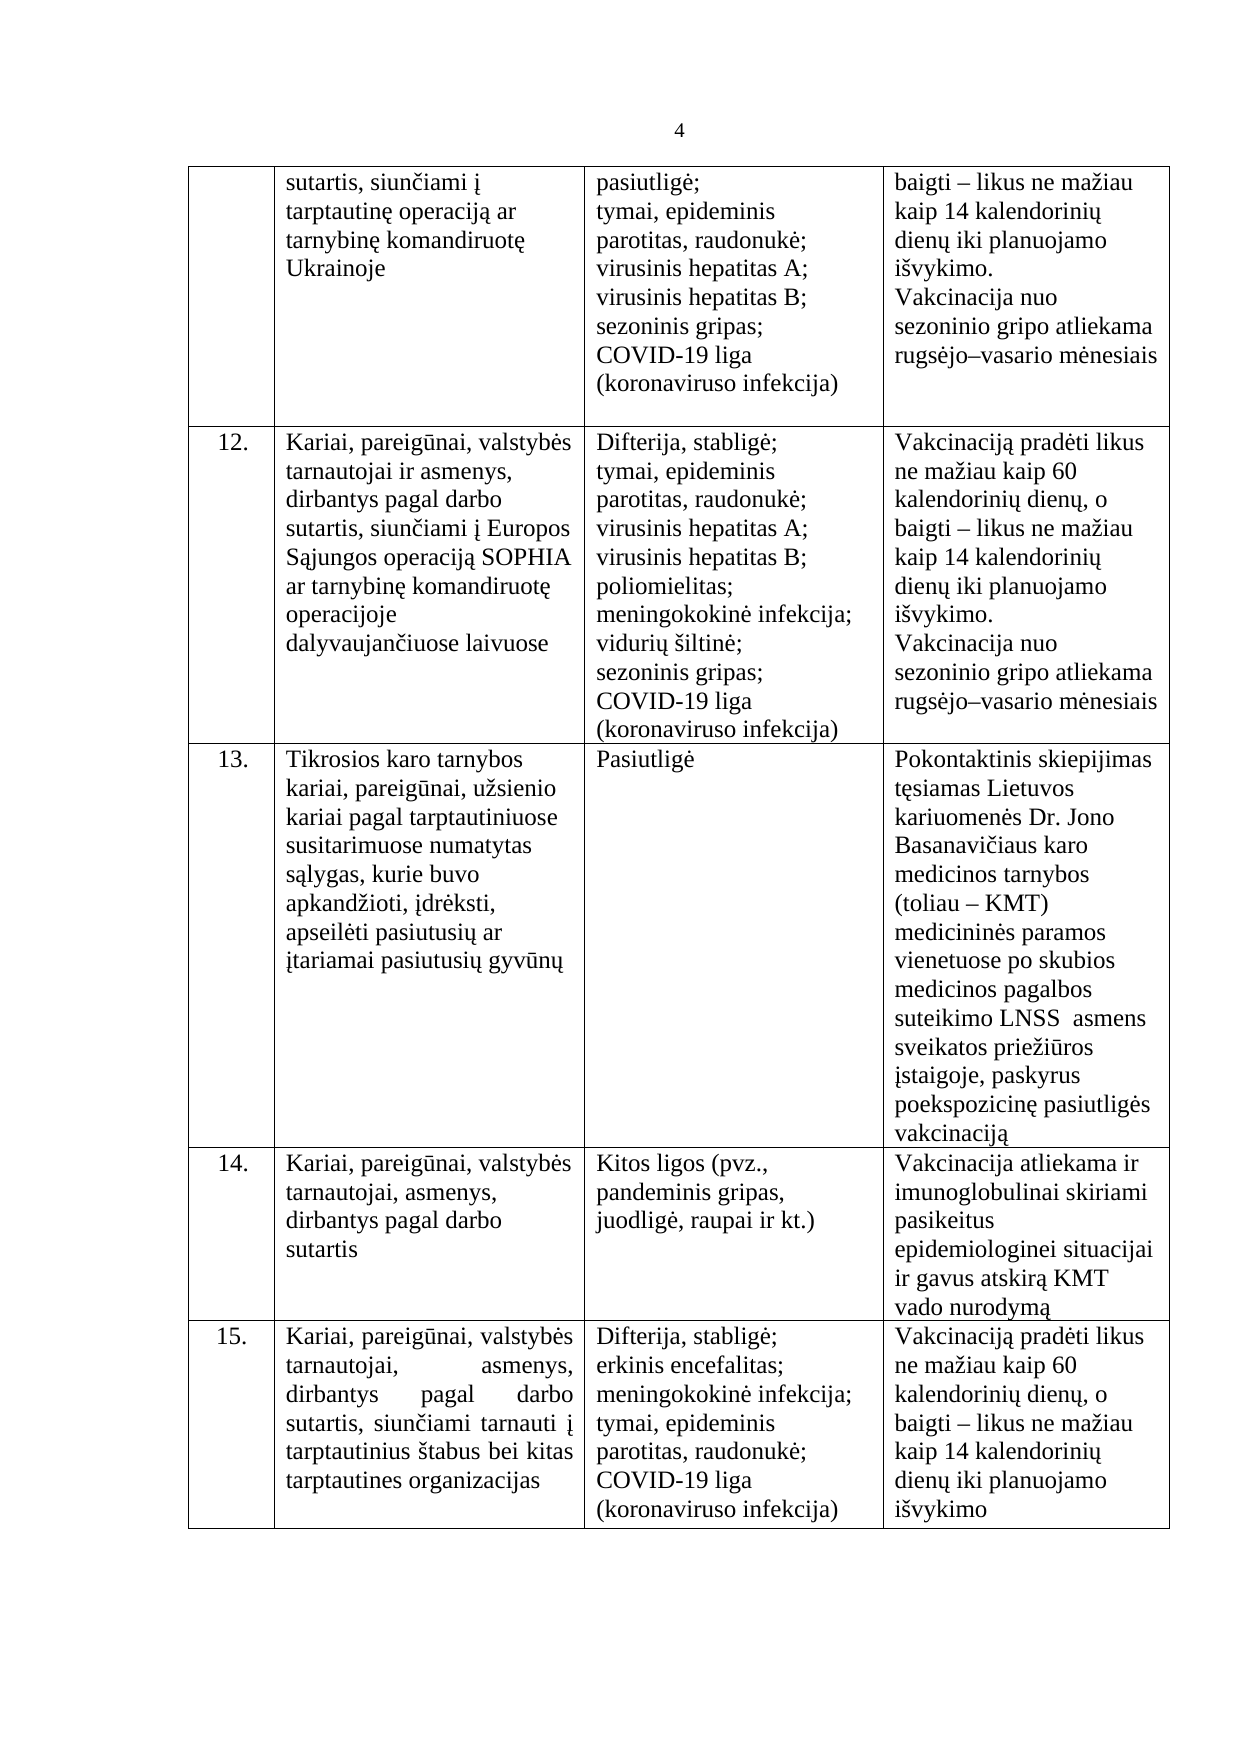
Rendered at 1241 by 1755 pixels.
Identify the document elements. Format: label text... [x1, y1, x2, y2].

table_cell Vakcinaciją pradėti likus ne mažiau kaip 60 kalendorinių dienų, o baigti – likus ne mažiau kaip 14 kalendorinių dienų iki planuojamo išvykimo. Vakcinacija nuo sezoninio gripo atliekama rugsėjo–vasario mėnesiais [884, 427, 1169, 743]
table_cell Difterija, stabligė; erkinis encefalitas; meningokokinė infekcija; tymai, epideminis parotitas, raudonukė; COVID-19 liga (koronaviruso infekcija) [585, 1321, 883, 1528]
table_cell Difterija, stabligė; tymai, epideminis parotitas, raudonukė; virusinis hepatitas A; virusinis hepatitas B; poliomielitas; meningokokinė infekcija; vidurių šiltinė; sezoninis gripas; COVID-19 liga (koronaviruso infekcija) [585, 427, 883, 743]
table_cell Pokontaktinis skiepijimas tęsiamas Lietuvos kariuomenės Dr. Jono Basanavičiaus karo medicinos tarnybos (toliau – KMT) medicininės paramos vienetuose po skubios medicinos pagalbos suteikimo LNSS asmens sveikatos priežiūros įstaigoje, paskyrus poekspozicinę pasiutligės vakcinaciją [884, 744, 1169, 1147]
table_cell 14. [189, 1148, 274, 1320]
table_cell Kariai, pareigūnai, valstybės tarnautojai ir asmenys, dirbantys pagal darbo sutartis, siunčiami į Europos Sąjungos operaciją SOPHIA ar tarnybinę komandiruotę operacijoje dalyvaujančiuose laivuose [275, 427, 584, 743]
table_cell 15. [189, 1321, 274, 1528]
table_cell Kariai, pareigūnai, valstybės tarnautojai, asmenys, dirbantys pagal darbo sutartis [275, 1148, 584, 1320]
table_cell Tikrosios karo tarnybos kariai, pareigūnai, užsienio kariai pagal tarptautiniuose susitarimuose numatytas sąlygas, kurie buvo apkandžioti, įdrėksti, apseilėti pasiutusių ar įtariamai pasiutusių gyvūnų [275, 744, 584, 1147]
table_cell Vakcinaciją pradėti likus ne mažiau kaip 60 kalendorinių dienų, o baigti – likus ne mažiau kaip 14 kalendorinių dienų iki planuojamo išvykimo [884, 1321, 1169, 1528]
table_cell Kariai, pareigūnai, valstybės tarnautojai, asmenys, dirbantys pagal darbo sutartis, siunčiami tarnauti į tarptautinius štabus bei kitas tarptautines organizacijas [275, 1321, 584, 1528]
table_cell Vakcinacija atliekama ir imunoglobulinai skiriami pasikeitus epidemiologinei situacijai ir gavus atskirą KMT vado nurodymą [884, 1148, 1169, 1320]
table_cell 13. [189, 744, 274, 1147]
table_cell 12. [189, 427, 274, 743]
table_cell baigti – likus ne mažiau kaip 14 kalendorinių dienų iki planuojamo išvykimo. Vakcinacija nuo sezoninio gripo atliekama rugsėjo–vasario mėnesiais [884, 167, 1169, 426]
table_cell Kitos ligos (pvz., pandeminis gripas, juodligė, raupai ir kt.) [585, 1148, 883, 1320]
table_cell sutartis, siunčiami į tarptautinę operaciją ar tarnybinę komandiruotę Ukrainoje [275, 167, 584, 426]
table_cell pasiutligė; tymai, epideminis parotitas, raudonukė; virusinis hepatitas A; virusinis hepatitas B; sezoninis gripas; COVID-19 liga (koronaviruso infekcija) [585, 167, 883, 426]
table_cell Pasiutligė [585, 744, 883, 1147]
table_cell [189, 167, 274, 426]
